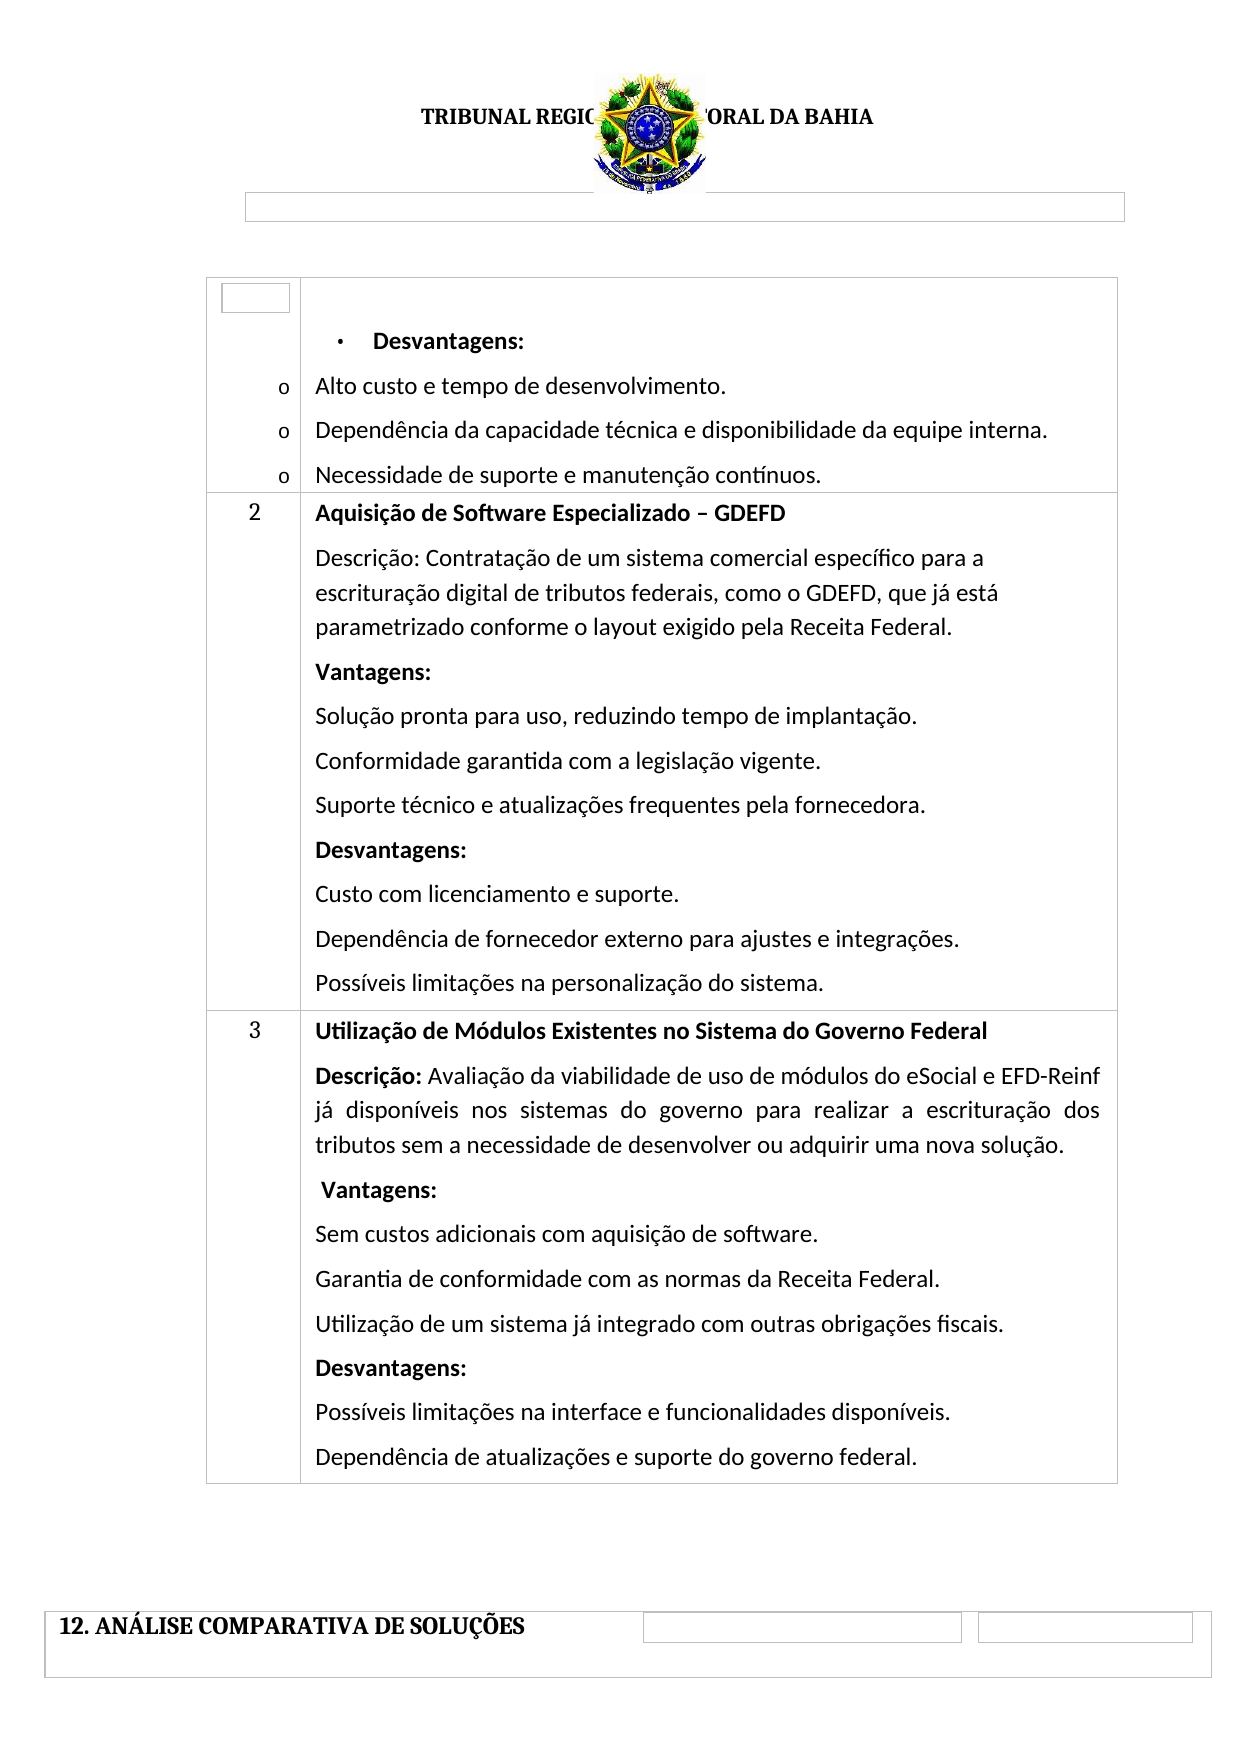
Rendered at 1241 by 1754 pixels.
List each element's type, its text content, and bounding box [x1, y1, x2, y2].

table_header [635, 1612, 971, 1677]
table_header [1202, 1612, 1211, 1677]
table_cell Utilização de Módulos Existentes no Sistema do Governo Federal Descrição: Avaliação da viabilidade de uso de módulos do eSocial e EFD-Reinf já disponíveis nos sistemas do governo para realizar a escrituração dos tributos sem a necessidade de desenvolver ou adquirir uma nova solução. Vantagens: Sem custos adicionais com aquisição de software. Garantia de conformidade com as normas da Receita Federal. Utilização de um sistema já integrado com outras obrigações fiscais. Desvantagens: Possíveis limitações na interface e funcionalidades disponíveis. Dependência de atualizações e suporte do governo federal. [301, 1011, 1117, 1483]
table_cell [1118, 1010, 1122, 1483]
table_header 12. ANÁLISE COMPARATIVA DE SOLUÇÕES [46, 1612, 635, 1677]
table_header [979, 1613, 1192, 1642]
table_header [971, 1612, 1202, 1677]
table_cell [207, 278, 300, 492]
table_cell 3 [207, 1011, 300, 1483]
table_cell 2 [207, 493, 300, 1010]
table_cell Aquisição de Software Especializado – GDEFD Descrição: Contratação de um sistema comercial específico para a escrituração digital de tributos federais, como o GDEFD, que já está parametrizado conforme o layout exigido pela Receita Federal. Vantagens: Solução pronta para uso, reduzindo tempo de implantação. Conformidade garantida com a legislação vigente. Suporte técnico e atualizações frequentes pela fornecedora. Desvantagens: Custo com licenciamento e suporte. Dependência de fornecedor externo para ajustes e integrações. Possíveis limitações na personalização do sistema. [301, 493, 1117, 1010]
table_header [644, 1613, 961, 1642]
table_cell [1118, 277, 1122, 492]
table_cell • Desvantagens: Alto custo e tempo de desenvolvimento. Dependência da capacidade técnica e disponibilidade da equipe interna. Necessidade de suporte e manutenção contínuos. [301, 278, 1117, 492]
table_cell [1118, 492, 1122, 1010]
